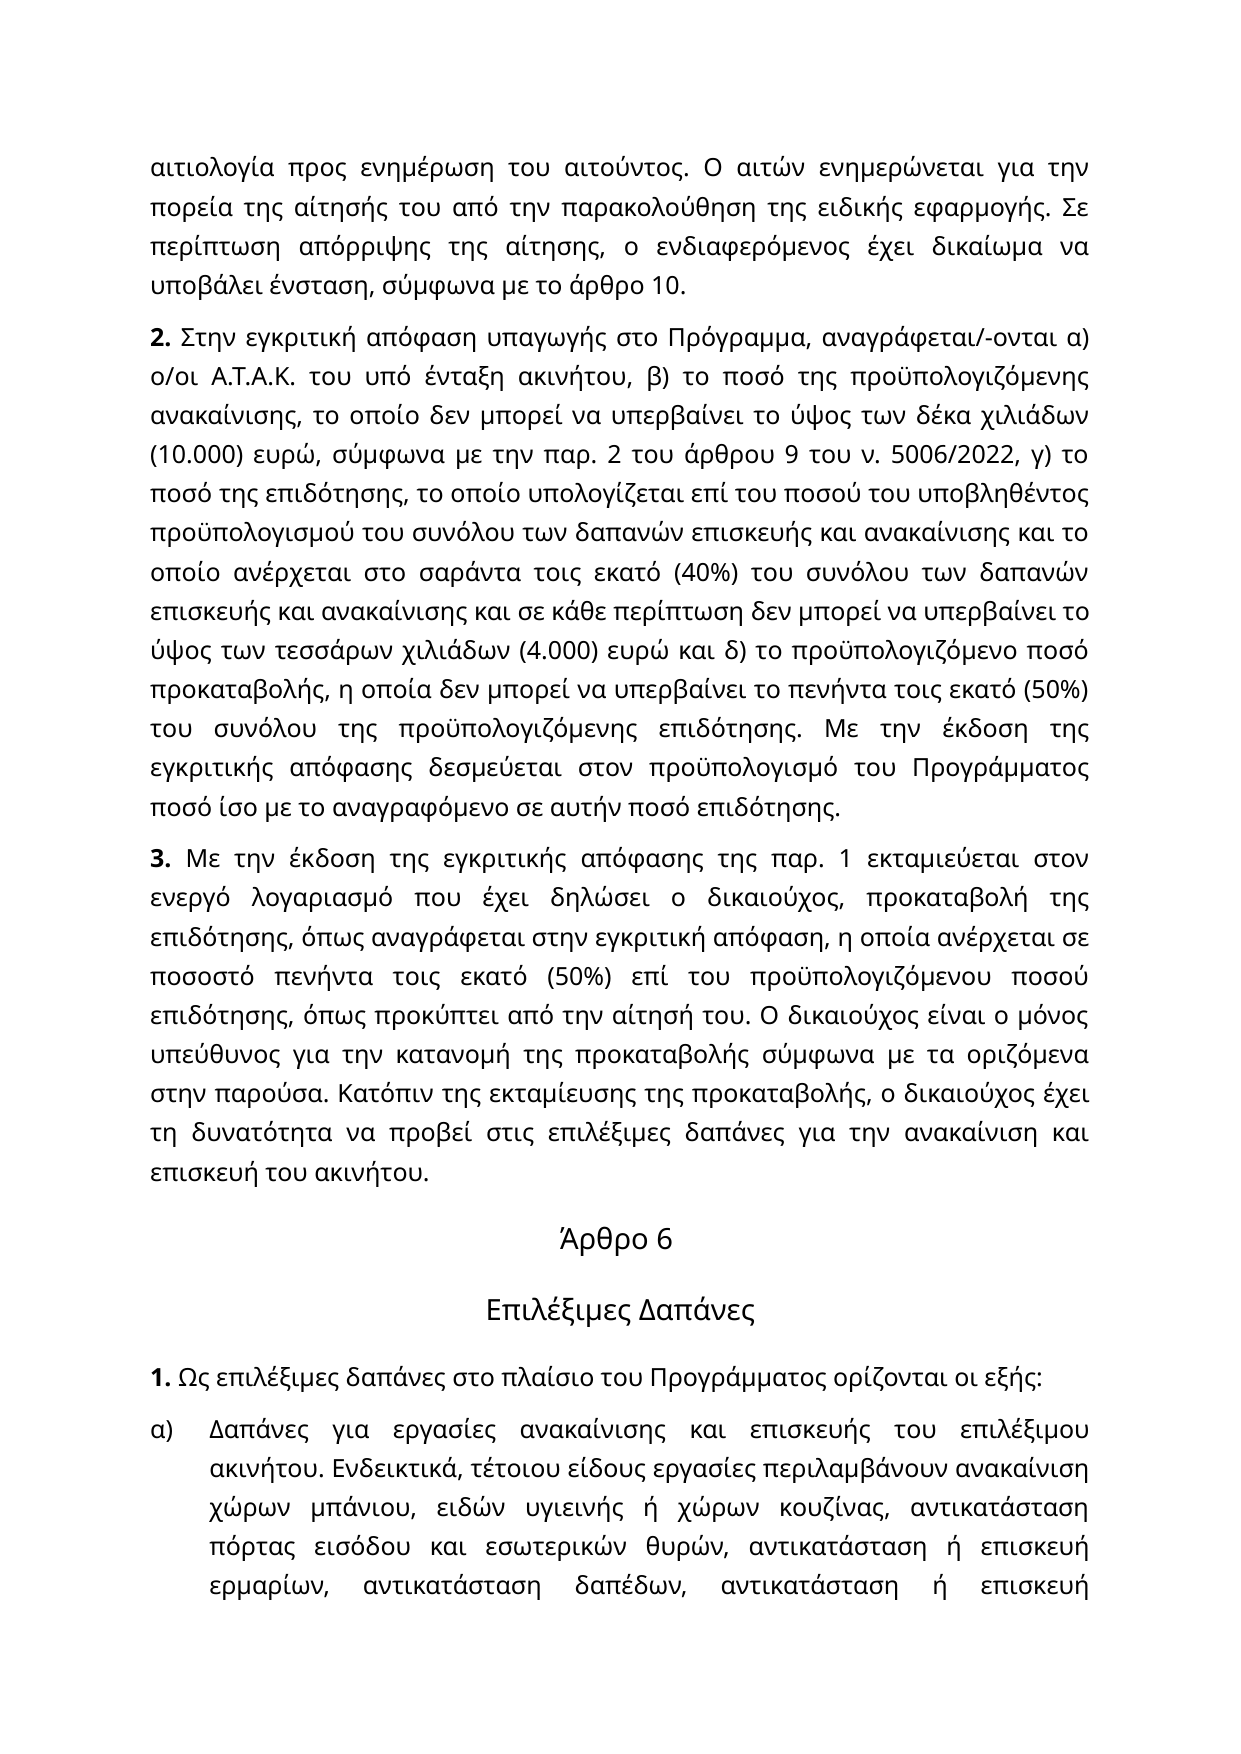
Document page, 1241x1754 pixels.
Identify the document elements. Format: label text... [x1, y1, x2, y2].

list α) Δαπάνες για εργασίες ανακαίνισης και επισκευής του επιλέξιμου ακινήτου. Ενδεικτικά, τέτοιου είδους εργασίες περιλαμβάνουν ανακαίνιση χώρων μπάνιου, ειδών υγιεινής ή χώρων κουζίνας, αντικατάσταση πόρτας εισόδου και εσωτερικών θυρών, αντικατάσταση ή επισκευή ερμαρίων, αντικατάσταση δαπέδων, αντικατάσταση ή επισκευή [150, 1411, 1090, 1602]
text 2. Στην εγκριτική απόφαση υπαγωγής στο Πρόγραμμα, αναγράφεται/-ονται α) ο/οι Α.Τ.Α.Κ. του υπό ένταξη ακινήτου, β) το ποσό της προϋπολογιζόμενης ανακαίνισης, το οποίο δεν μπορεί να υπερβαίνει το ύψος των δέκα χιλιάδων (10.000) ευρώ, σύμφωνα με την παρ. 2 του άρθρου 9 του ν. 5006/2022, γ) το ποσό της επιδότησης, το οποίο υπολογίζεται επί του ποσού του υποβληθέντος προϋπολογισμού του συνόλου των δαπανών επισκευής και ανακαίνισης και το οποίο ανέρχεται στο σαράντα τοις εκατό (40%) του συνόλου των δαπανών επισκευής και ανακαίνισης και σε κάθε περίπτωση δεν μπορεί να υπερβαίνει το ύψος των τεσσάρων χιλιάδων (4.000) ευρώ και δ) το προϋπολογιζόμενο ποσό προκαταβολής, η οποία δεν μπορεί να υπερβαίνει το πενήντα τοις εκατό (50%) του συνόλου της προϋπολογιζόμενης επιδότησης. Με την έκδοση της εγκριτικής απόφασης δεσμεύεται στον προϋπολογισμό του Προγράμματος ποσό ίσο με το αναγραφόμενο σε αυτήν ποσό επιδότησης. [150, 319, 1090, 823]
text 1. Ως επιλέξιμες δαπάνες στο πλαίσιο του Προγράμματος ορίζονται οι εξής: [150, 1359, 1090, 1394]
subtitle Επιλέξιμες Δαπάνες [150, 1289, 1090, 1329]
text αιτιολογία προς ενημέρωση του αιτούντος. Ο αιτών ενημερώνεται για την πορεία της αίτησής του από την παρακολούθηση της ειδικής εφαρμογής. Σε περίπτωση απόρριψης της αίτησης, ο ενδιαφερόμενος έχει δικαίωμα να υποβάλει ένσταση, σύμφωνα με το άρθρο 10. [150, 150, 1090, 302]
subtitle Άρθρο 6 [150, 1218, 1090, 1258]
text 3. Με την έκδοση της εγκριτικής απόφασης της παρ. 1 εκταμιεύεται στον ενεργό λογαριασμό που έχει δηλώσει ο δικαιούχος, προκαταβολή της επιδότησης, όπως αναγράφεται στην εγκριτική απόφαση, η οποία ανέρχεται σε ποσοστό πενήντα τοις εκατό (50%) επί του προϋπολογιζόμενου ποσού επιδότησης, όπως προκύπτει από την αίτησή του. Ο δικαιούχος είναι ο μόνος υπεύθυνος για την κατανομή της προκαταβολής σύμφωνα με τα οριζόμενα στην παρούσα. Κατόπιν της εκταμίευσης της προκαταβολής, ο δικαιούχος έχει τη δυνατότητα να προβεί στις επιλέξιμες δαπάνες για την ανακαίνιση και επισκευή του ακινήτου. [150, 841, 1090, 1188]
